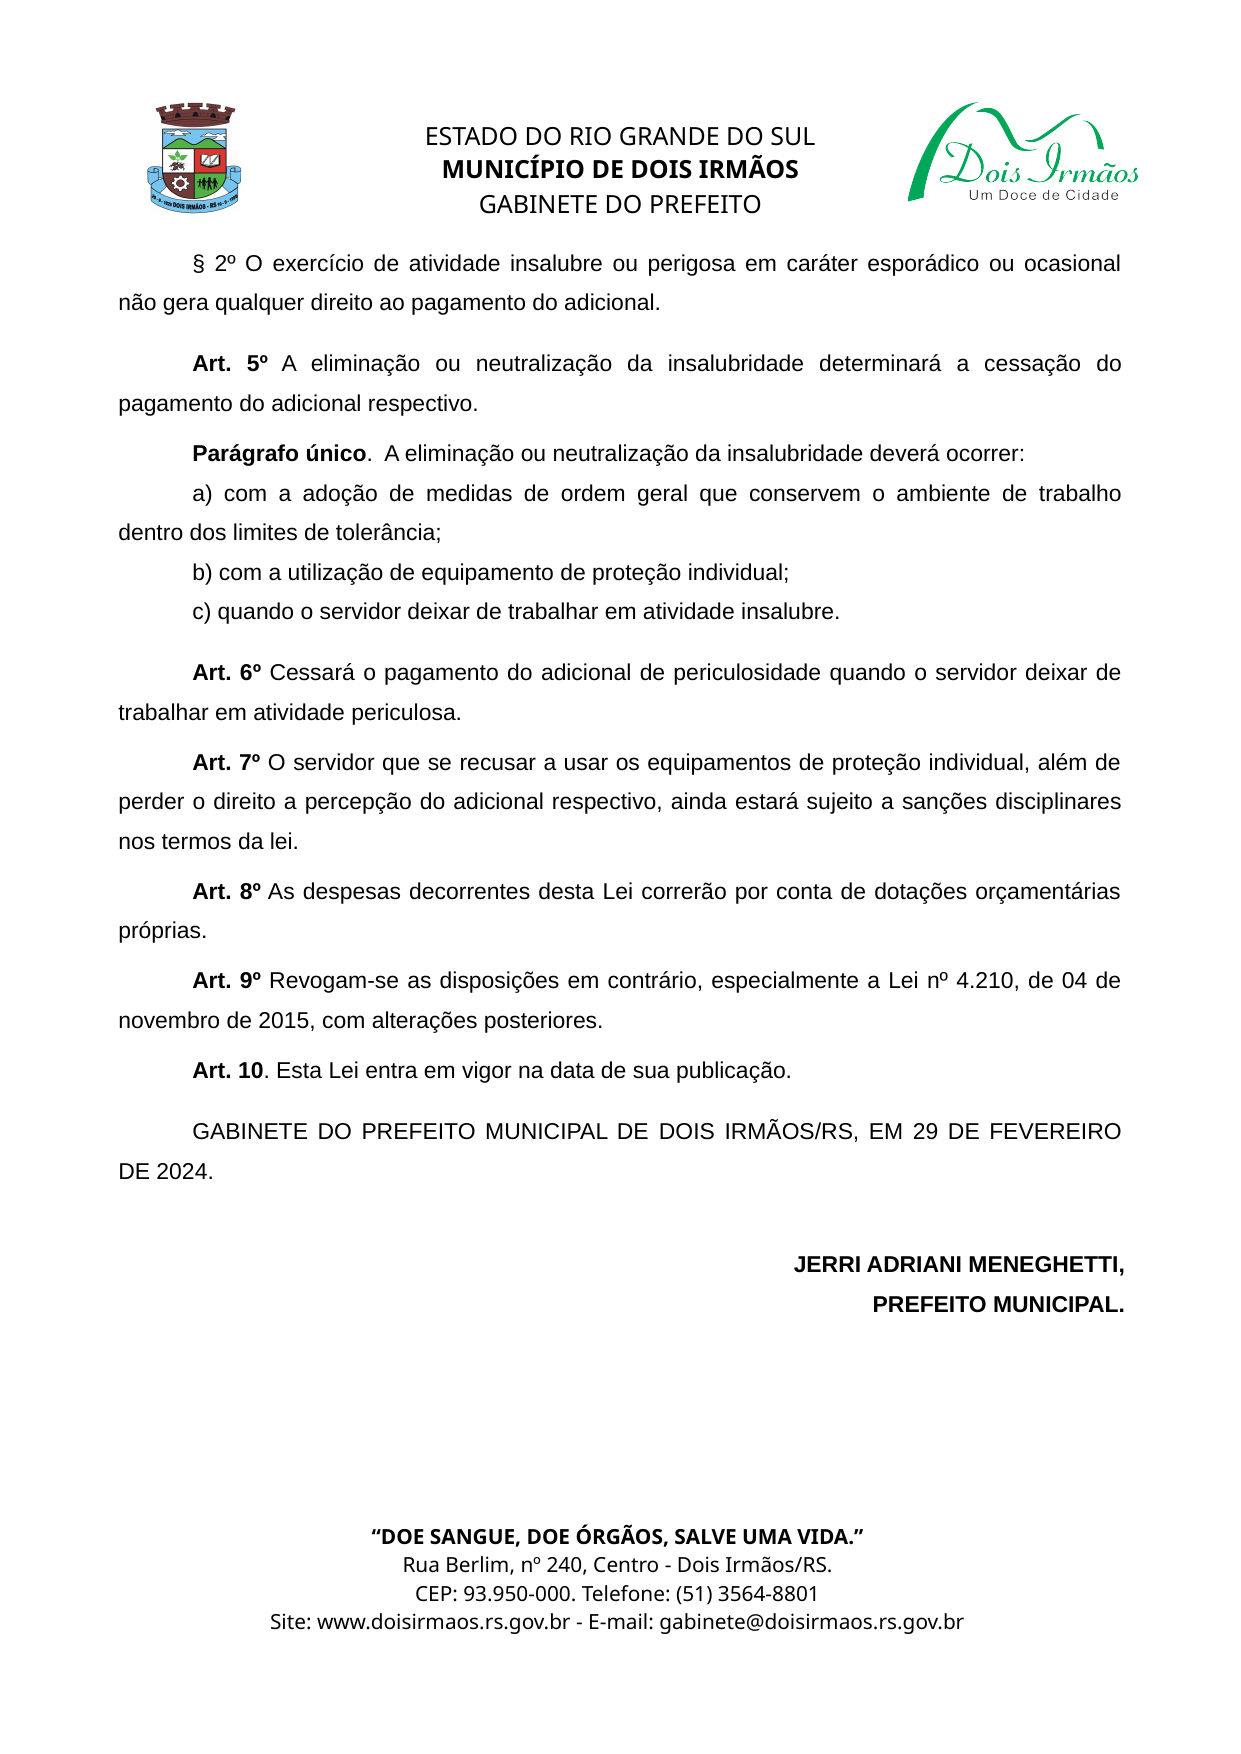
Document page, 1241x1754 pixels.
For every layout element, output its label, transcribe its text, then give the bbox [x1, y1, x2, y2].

text Art. 6º Cessará o pagamento do adicional de periculosidade quando o servidor deixar de trabalhar em atividade periculosa. [118, 659, 1122, 725]
table_header [111, 1251, 525, 1317]
text GABINETE DO PREFEITO MUNICIPAL DE DOIS IRMÃOS/RS, EM 29 DE FEVEREIRO DE 2024. [118, 1118, 1122, 1184]
text Art. 10. Esta Lei entra em vigor na data de sua publicação. [118, 1057, 1122, 1083]
text § 2º O exercício de atividade insalubre ou perigosa em caráter esporádico ou ocasional não gera qualquer direito ao pagamento do adicional. [118, 250, 1122, 316]
text c) quando o servidor deixar de trabalhar em atividade insalubre. [118, 598, 1122, 624]
picture [147, 102, 242, 214]
picture [907, 102, 1138, 202]
text Art. 7º O servidor que se recusar a usar os equipamentos de proteção individual, além de perder o direito a percepção do adicional respectivo, ainda estará sujeito a sanções disciplinares nos termos da lei. [118, 749, 1122, 854]
table_header JERRI ADRIANI MENEGHETTI, PREFEITO MUNICIPAL. [525, 1251, 1132, 1317]
text Art. 5º A eliminação ou neutralização da insalubridade determinará a cessação do pagamento do adicional respectivo. [118, 350, 1122, 416]
text Art. 8º As despesas decorrentes desta Lei correrão por conta de dotações orçamentárias próprias. [118, 878, 1122, 944]
text b) com a utilização de equipamento de proteção individual; [118, 558, 1122, 585]
text Art. 9º Revogam-se as disposições em contrário, especialmente a Lei nº 4.210, de 04 de novembro de 2015, com alterações posteriores. [118, 967, 1122, 1033]
text a) com a adoção de medidas de ordem geral que conservem o ambiente de trabalho dentro dos limites de tolerância; [118, 479, 1122, 545]
text Parágrafo único. A eliminação ou neutralização da insalubridade deverá ocorrer: [118, 440, 1122, 466]
